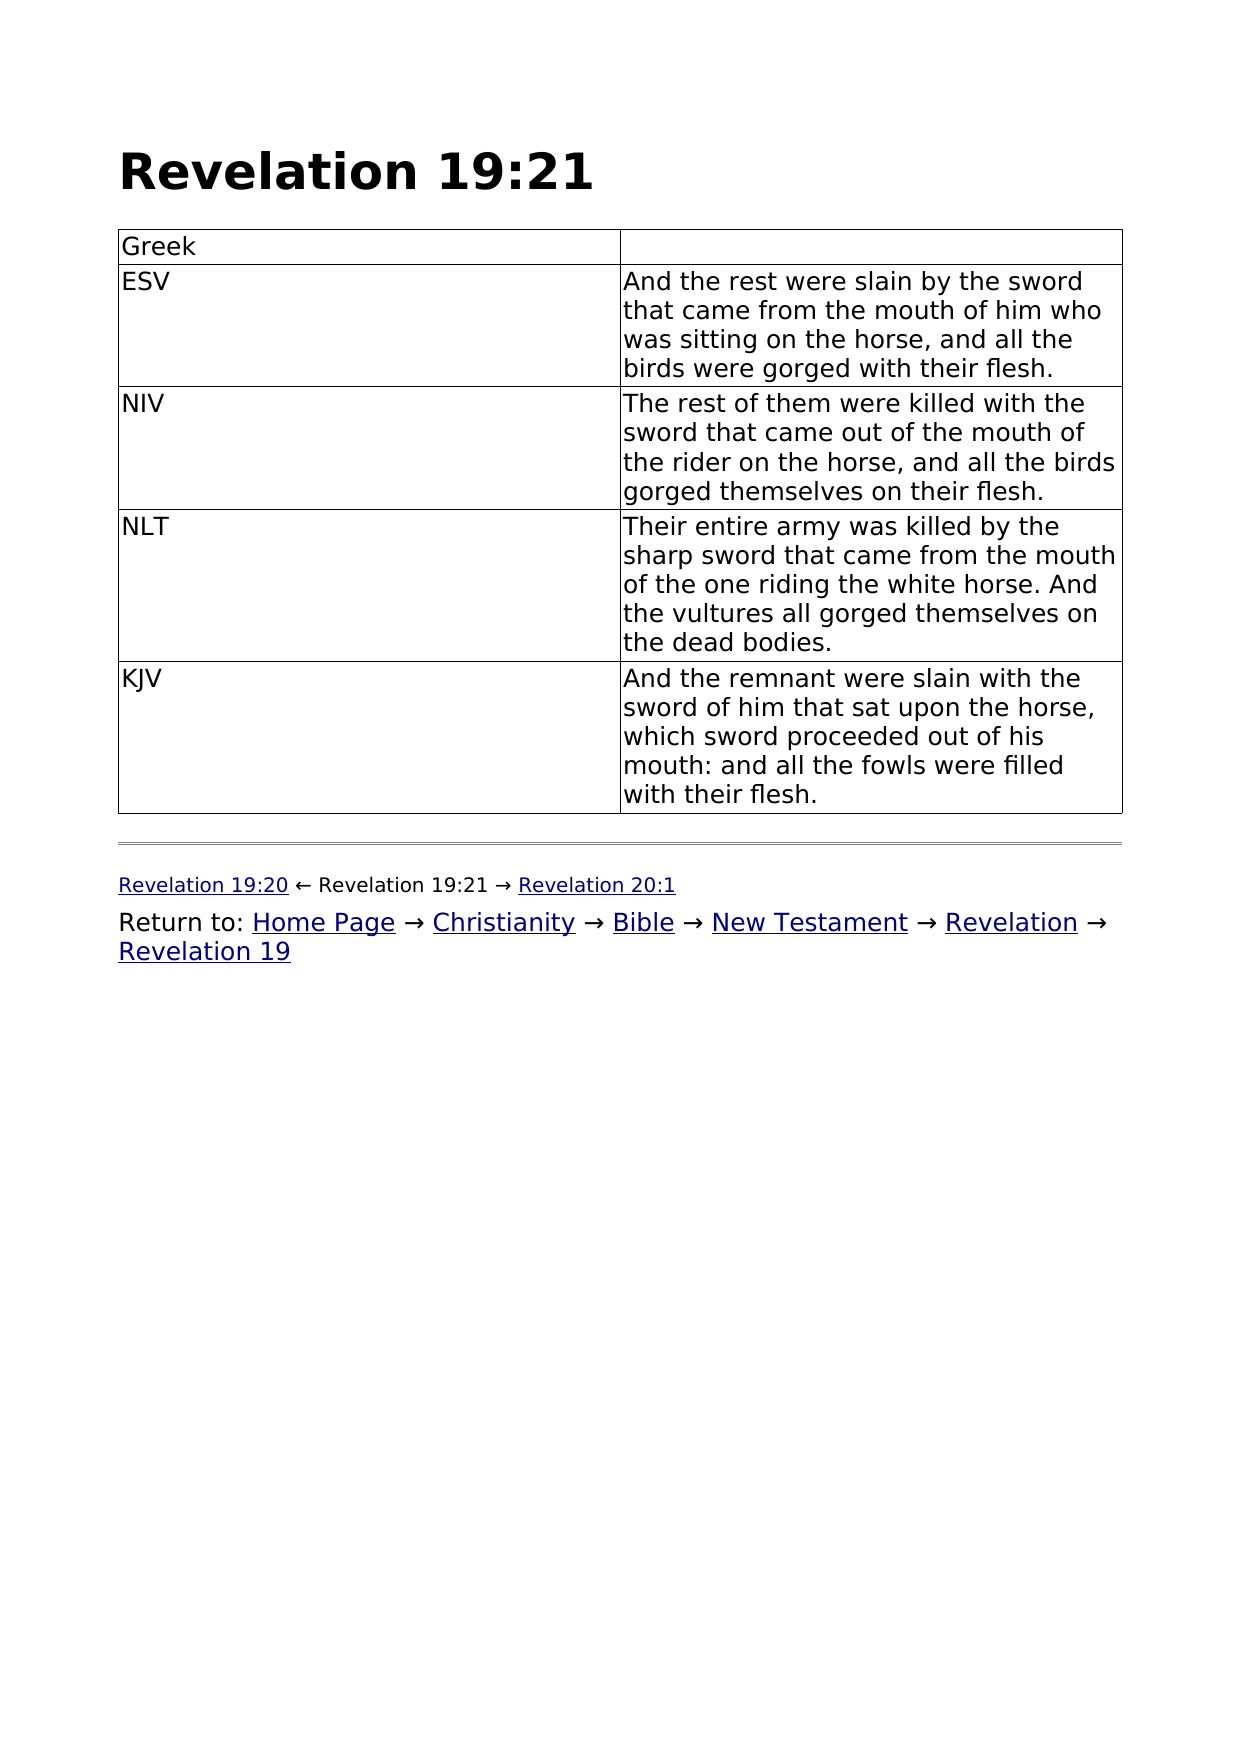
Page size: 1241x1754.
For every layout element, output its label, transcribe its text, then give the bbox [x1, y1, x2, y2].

table_cell Their entire army was killed by the sharp sword that came from the mouth of the one riding the white horse. And the vultures all gorged themselves on the dead bodies. [621, 510, 1122, 661]
table_cell NIV [119, 387, 620, 509]
table_header [621, 230, 1122, 264]
text Revelation 19:20 ← Revelation 19:21 → Revelation 20:1 [118, 874, 1122, 908]
text Return to: Home Page → Christianity → Bible → New Testament → Revelation → Revelation 19 [118, 908, 1122, 966]
table_cell KJV [119, 662, 620, 812]
table_cell And the rest were slain by the sword that came from the mouth of him who was sitting on the horse, and all the birds were gorged with their flesh. [621, 265, 1122, 386]
table_cell And the remnant were slain with the sword of him that sat upon the horse, which sword proceeded out of his mouth: and all the fowls were filled with their flesh. [621, 662, 1122, 812]
subtitle Revelation 19:21 [118, 143, 1122, 201]
table_header Greek [119, 230, 620, 264]
table_cell NLT [119, 510, 620, 661]
table_cell ESV [119, 265, 620, 386]
table_cell The rest of them were killed with the sword that came out of the mouth of the rider on the horse, and all the birds gorged themselves on their flesh. [621, 387, 1122, 509]
